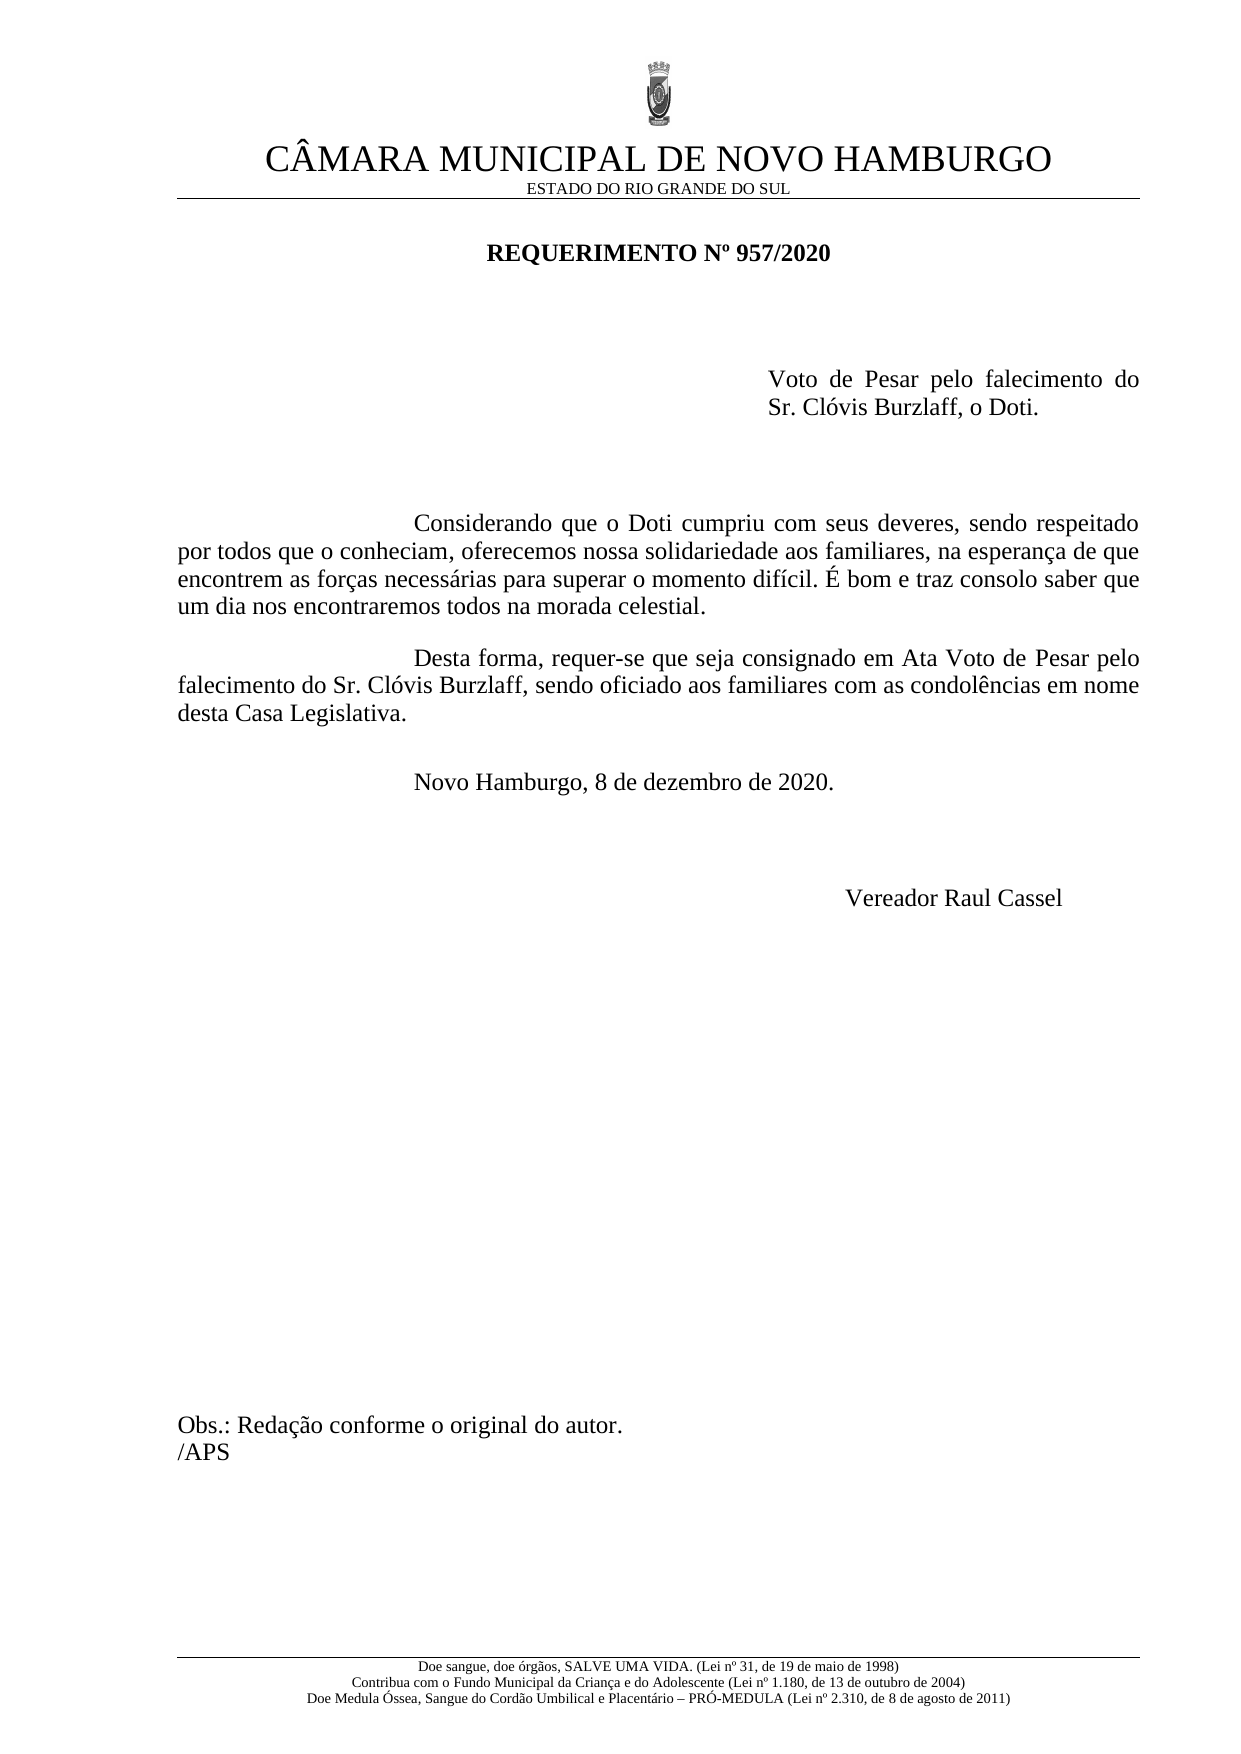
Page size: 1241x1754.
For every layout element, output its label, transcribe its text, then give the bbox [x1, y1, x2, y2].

text Obs.: Redação conforme o original do autor. [177, 1411, 1140, 1438]
text Desta forma, requer-se que seja consignado em Ata Voto de Pesar pelo falecimento do Sr. Clóvis Burzlaff, sendo oficiado aos familiares com as condolências em nome desta Casa Legislativa. [177, 644, 1140, 727]
text Voto de Pesar pelo falecimento do Sr. Clóvis Burzlaff, o Doti. [768, 365, 1140, 421]
text Vereador Raul Cassel [768, 884, 1140, 912]
text Novo Hamburgo, 8 de dezembro de 2020. [177, 768, 1140, 796]
title REQUERIMENTO Nº 957/2020 [177, 239, 1140, 266]
text /APS [177, 1438, 1140, 1466]
text Considerando que o Doti cumpriu com seus deveres, sendo respeitado por todos que o conheciam, oferecemos nossa solidariedade aos familiares, na esperança de que encontrem as forças necessárias para superar o momento difícil. É bom e traz consolo saber que um dia nos encontraremos todos na morada celestial. [177, 509, 1140, 620]
